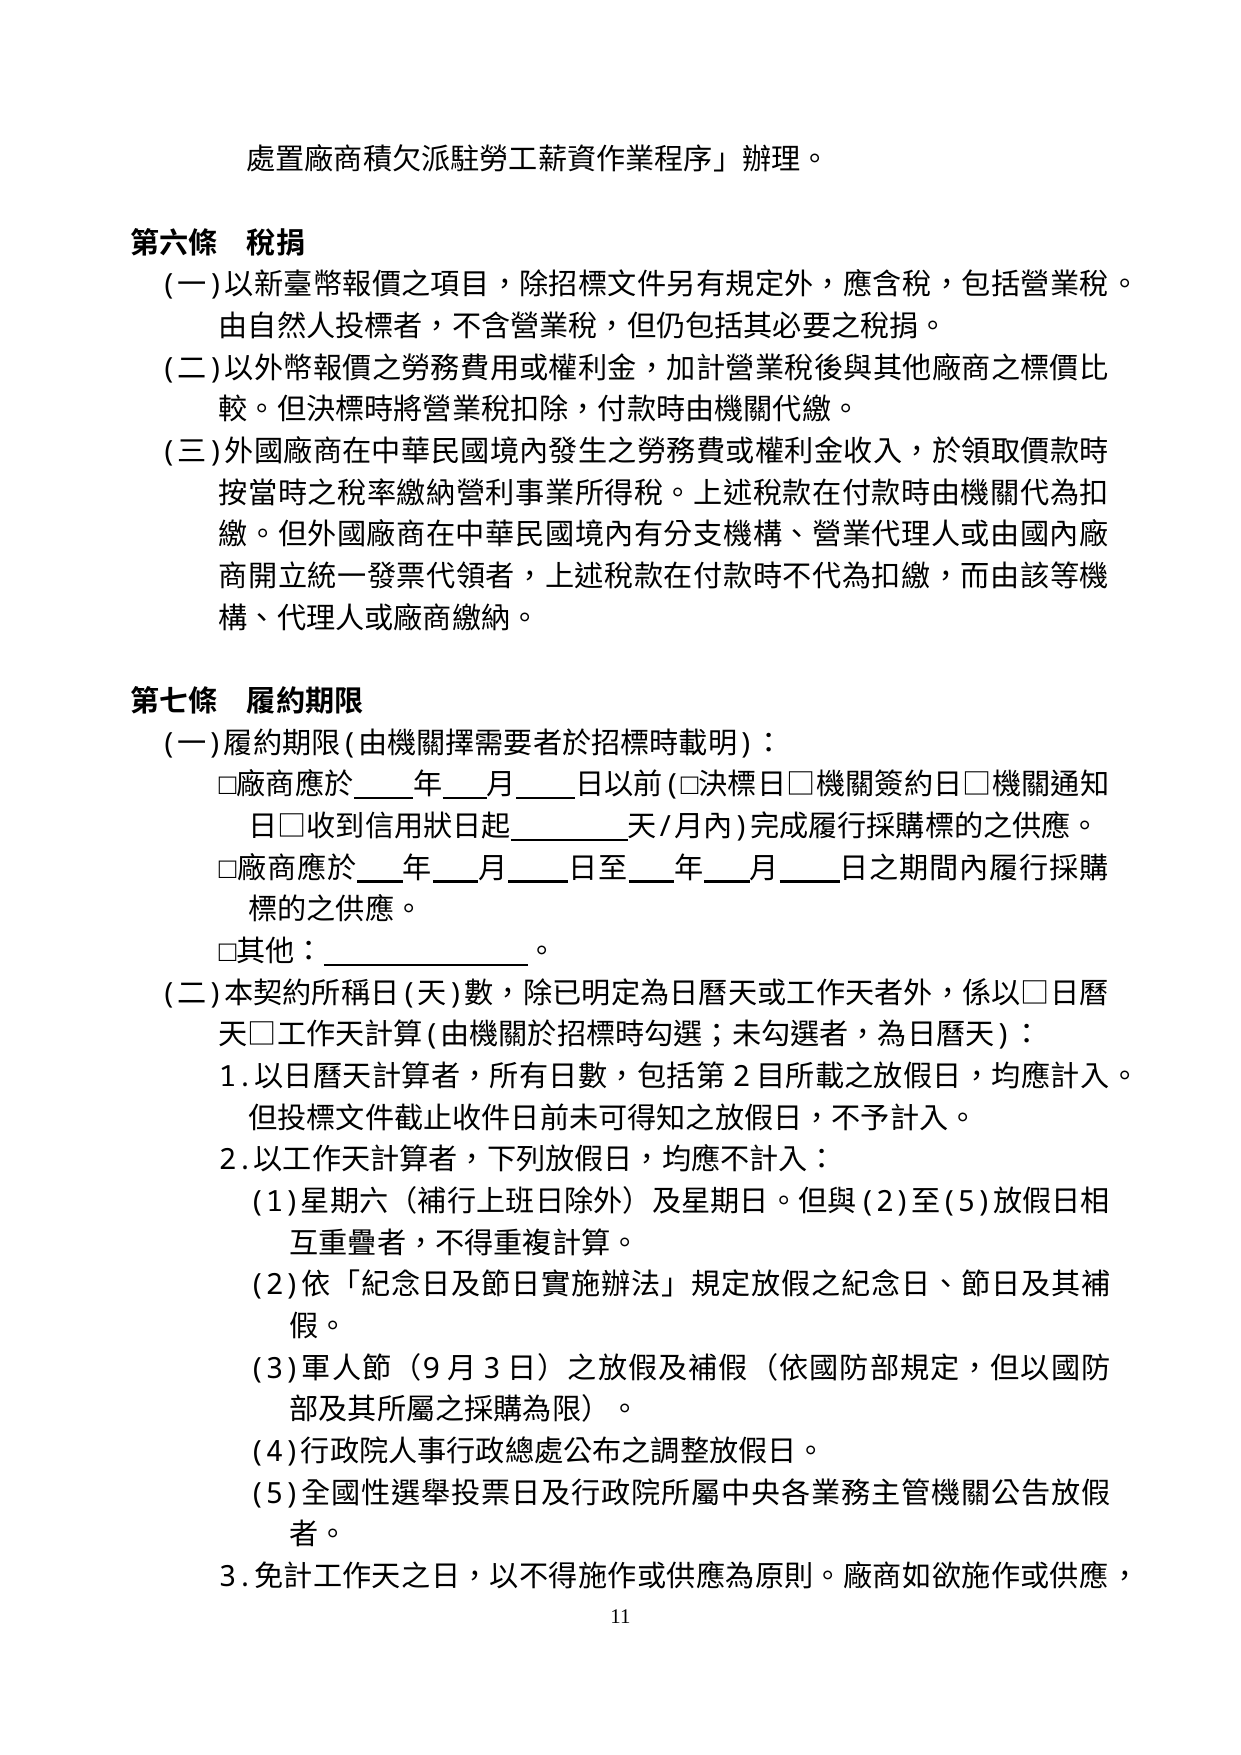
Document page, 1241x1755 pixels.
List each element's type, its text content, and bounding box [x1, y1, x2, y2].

text (二)以外幣報價之勞務費用或權利金，加計營業稅後與其他廠商之標價比較。但決標時將營業稅扣除，付款時由機關代繳。 [159, 345, 1110, 428]
text 1.以日曆天計算者，所有日數，包括第2目所載之放假日，均應計入。但投標文件截止收件日前未可得知之放假日，不予計入。 [218, 1053, 1110, 1136]
text 第七條 履約期限 [130, 678, 1110, 720]
text □廠商應於 年 月 日以前(□決標日□機關簽約日□機關通知日□收到信用狀日起 天/月內)完成履行採購標的之供應。 [218, 761, 1110, 845]
text (3)軍人節（9月3日）之放假及補假（依國防部規定，但以國防部及其所屬之採購為限）。 [248, 1345, 1110, 1428]
text 3.免計工作天之日，以不得施作或供應為原則。廠商如欲施作或供應，應先徵得機關書面同意，該日數□應；□免計入履約期間（由機關於招標時勾選，未勾選者，免計入履約期間）。 [218, 1553, 1110, 1595]
text (二)本契約所稱日(天)數，除已明定為日曆天或工作天者外，係以□日曆天□工作天計算(由機關於招標時勾選；未勾選者，為日曆天)： [159, 970, 1110, 1053]
text (2)依「紀念日及節日實施辦法」規定放假之紀念日、節日及其補假。 [248, 1261, 1110, 1345]
text (4)行政院人事行政總處公布之調整放假日。 [248, 1428, 1110, 1470]
text 處置廠商積欠派駐勞工薪資作業程序」辦理。 [159, 136, 1110, 178]
text (1)星期六（補行上班日除外）及星期日。但與(2)至(5)放假日相互重疊者，不得重複計算。 [248, 1178, 1110, 1261]
text 第六條 稅捐 [130, 220, 1110, 261]
text (5)全國性選舉投票日及行政院所屬中央各業務主管機關公告放假者。 [248, 1470, 1110, 1553]
text (一)履約期限(由機關擇需要者於招標時載明)： [159, 720, 1110, 761]
text (三)外國廠商在中華民國境內發生之勞務費或權利金收入，於領取價款時按當時之稅率繳納營利事業所得稅。上述稅款在付款時由機關代為扣繳。但外國廠商在中華民國境內有分支機構、營業代理人或由國內廠商開立統一發票代領者，上述稅款在付款時不代為扣繳，而由該等機構、代理人或廠商繳納。 [159, 428, 1110, 636]
text 2.以工作天計算者，下列放假日，均應不計入： [218, 1136, 1110, 1178]
text □其他： 。 [218, 928, 1110, 970]
text □廠商應於 年 月 日至 年 月 日之期間內履行採購標的之供應。 [218, 845, 1110, 928]
text (一)以新臺幣報價之項目，除招標文件另有規定外，應含稅，包括營業稅。由自然人投標者，不含營業稅，但仍包括其必要之稅捐。 [159, 261, 1110, 345]
